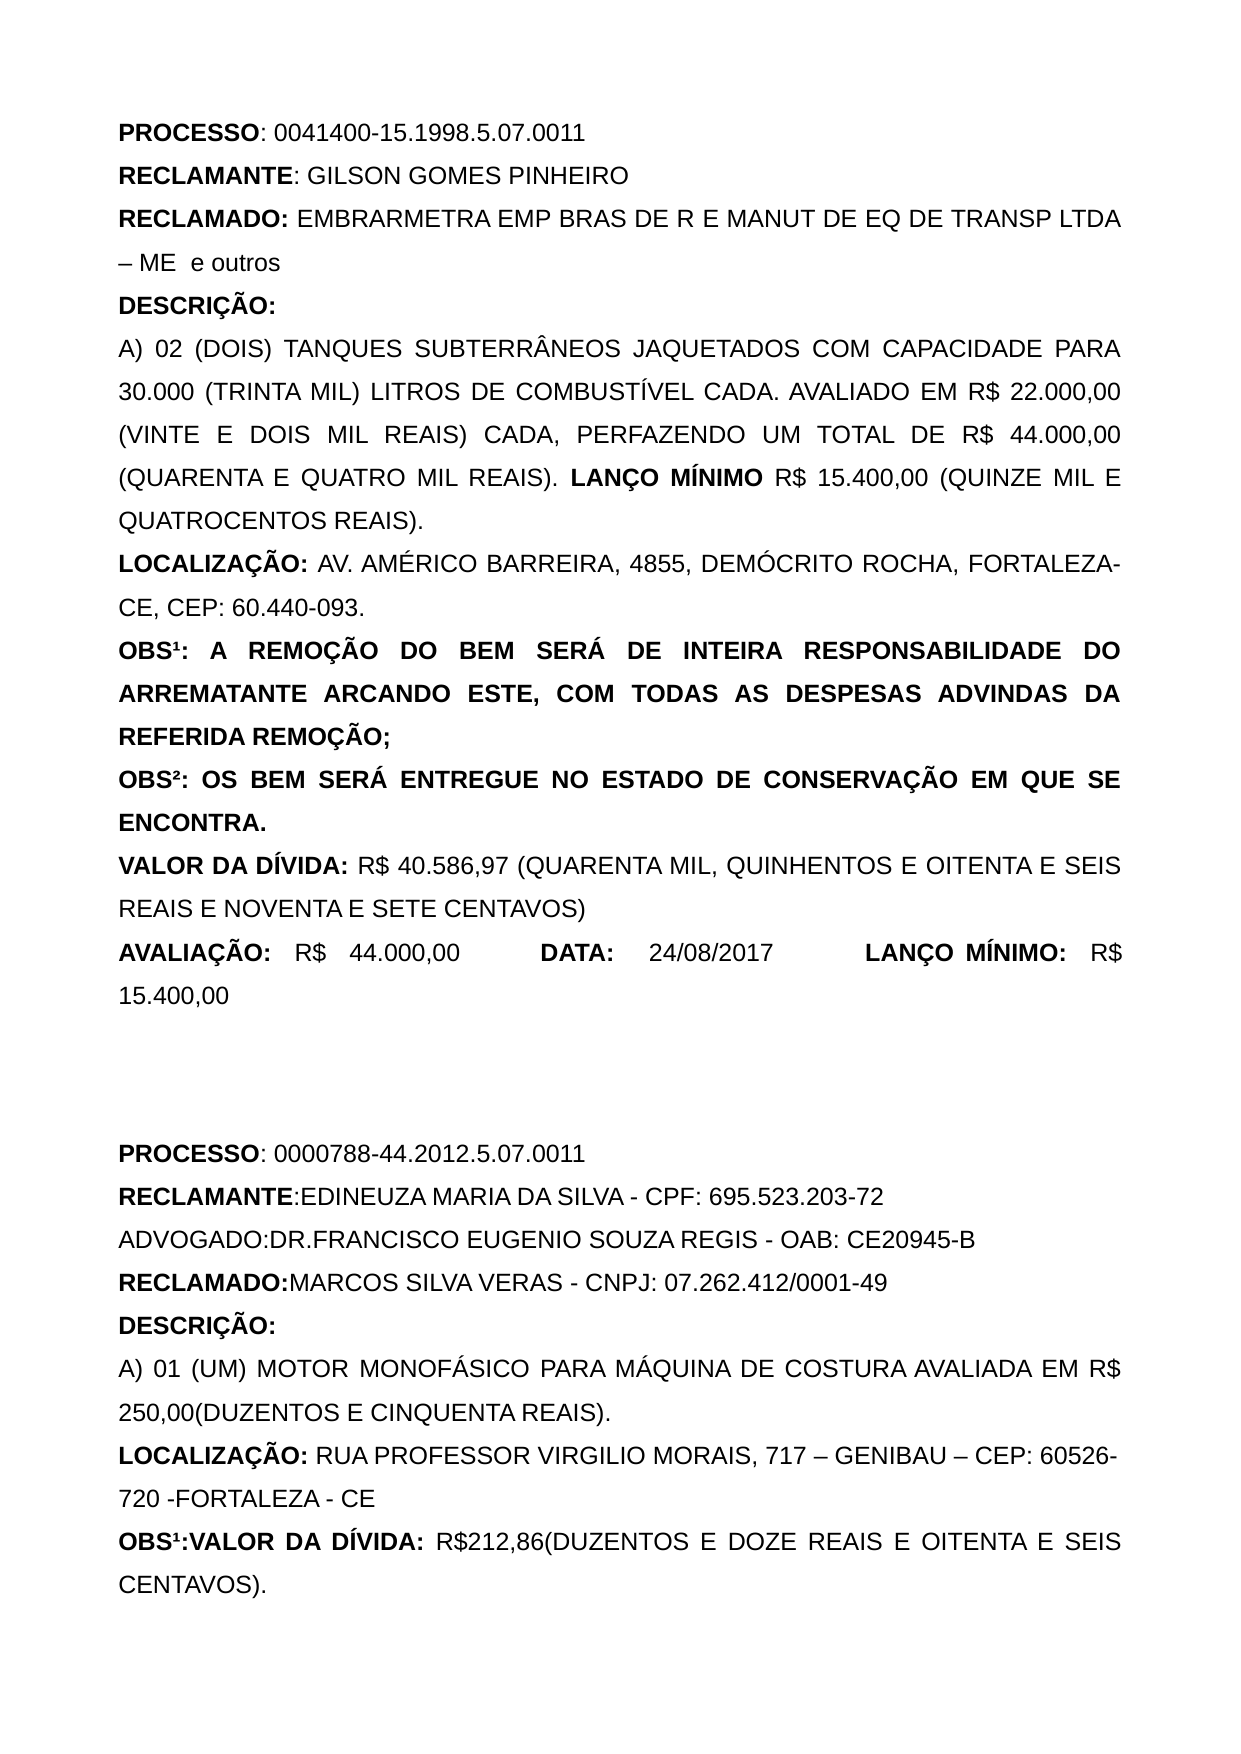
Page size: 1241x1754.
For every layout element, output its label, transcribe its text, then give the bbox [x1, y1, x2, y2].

text DESCRIÇÃO: [118, 1311, 1122, 1340]
text DESCRIÇÃO: [118, 291, 1122, 319]
text OBS¹:VALOR DA DÍVIDA: R$212,86(DUZENTOS E DOZE REAIS E OITENTA E SEIS CENTAVOS). [118, 1527, 1122, 1599]
text A) 02 (DOIS) TANQUES SUBTERRÂNEOS JAQUETADOS COM CAPACIDADE PARA 30.000 (TRINTA MIL) LITROS DE COMBUSTÍVEL CADA. AVALIADO EM R$ 22.000,00 (VINTE E DOIS MIL REAIS) CADA, PERFAZENDO UM TOTAL DE R$ 44.000,00 (QUARENTA E QUATRO MIL REAIS). LANÇO MÍNIMO R$ 15.400,00 (QUINZE MIL E QUATROCENTOS REAIS). [118, 334, 1122, 535]
text PROCESSO: 0000788-44.2012.5.07.0011 [118, 1139, 1122, 1167]
text OBS¹: A REMOÇÃO DO BEM SERÁ DE INTEIRA RESPONSABILIDADE DO ARREMATANTE ARCANDO ESTE, COM TODAS AS DESPESAS ADVINDAS DA REFERIDA REMOÇÃO; [118, 636, 1122, 751]
text LOCALIZAÇÃO: RUA PROFESSOR VIRGILIO MORAIS, 717 – GENIBAU – CEP: 60526-720 -FORTALEZA - CE [118, 1441, 1122, 1512]
text LOCALIZAÇÃO: AV. AMÉRICO BARREIRA, 4855, DEMÓCRITO ROCHA, FORTALEZA-CE, CEP: 60.440-093. [118, 549, 1122, 621]
text PROCESSO: 0041400-15.1998.5.07.0011 [118, 118, 1122, 147]
text ADVOGADO:DR.FRANCISCO EUGENIO SOUZA REGIS - OAB: CE20945-B [118, 1225, 1122, 1254]
text RECLAMANTE: GILSON GOMES PINHEIRO [118, 161, 1122, 190]
text AVALIAÇÃO: R$ 44.000,00 DATA: 24/08/2017 LANÇO MÍNIMO: R$ 15.400,00 [118, 937, 1122, 1009]
text RECLAMADO:MARCOS SILVA VERAS - CNPJ: 07.262.412/0001-49 [118, 1268, 1122, 1297]
text RECLAMADO: EMBRARMETRA EMP BRAS DE R E MANUT DE EQ DE TRANSP LTDA – ME e outros [118, 204, 1122, 276]
text VALOR DA DÍVIDA: R$ 40.586,97 (QUARENTA MIL, QUINHENTOS E OITENTA E SEIS REAIS E NOVENTA E SETE CENTAVOS) [118, 851, 1122, 923]
text A) 01 (UM) MOTOR MONOFÁSICO PARA MÁQUINA DE COSTURA AVALIADA EM R$ 250,00(DUZENTOS E CINQUENTA REAIS). [118, 1354, 1122, 1426]
text RECLAMANTE:EDINEUZA MARIA DA SILVA - CPF: 695.523.203-72 [118, 1182, 1122, 1211]
text OBS²: OS BEM SERÁ ENTREGUE NO ESTADO DE CONSERVAÇÃO EM QUE SE ENCONTRA. [118, 765, 1122, 837]
